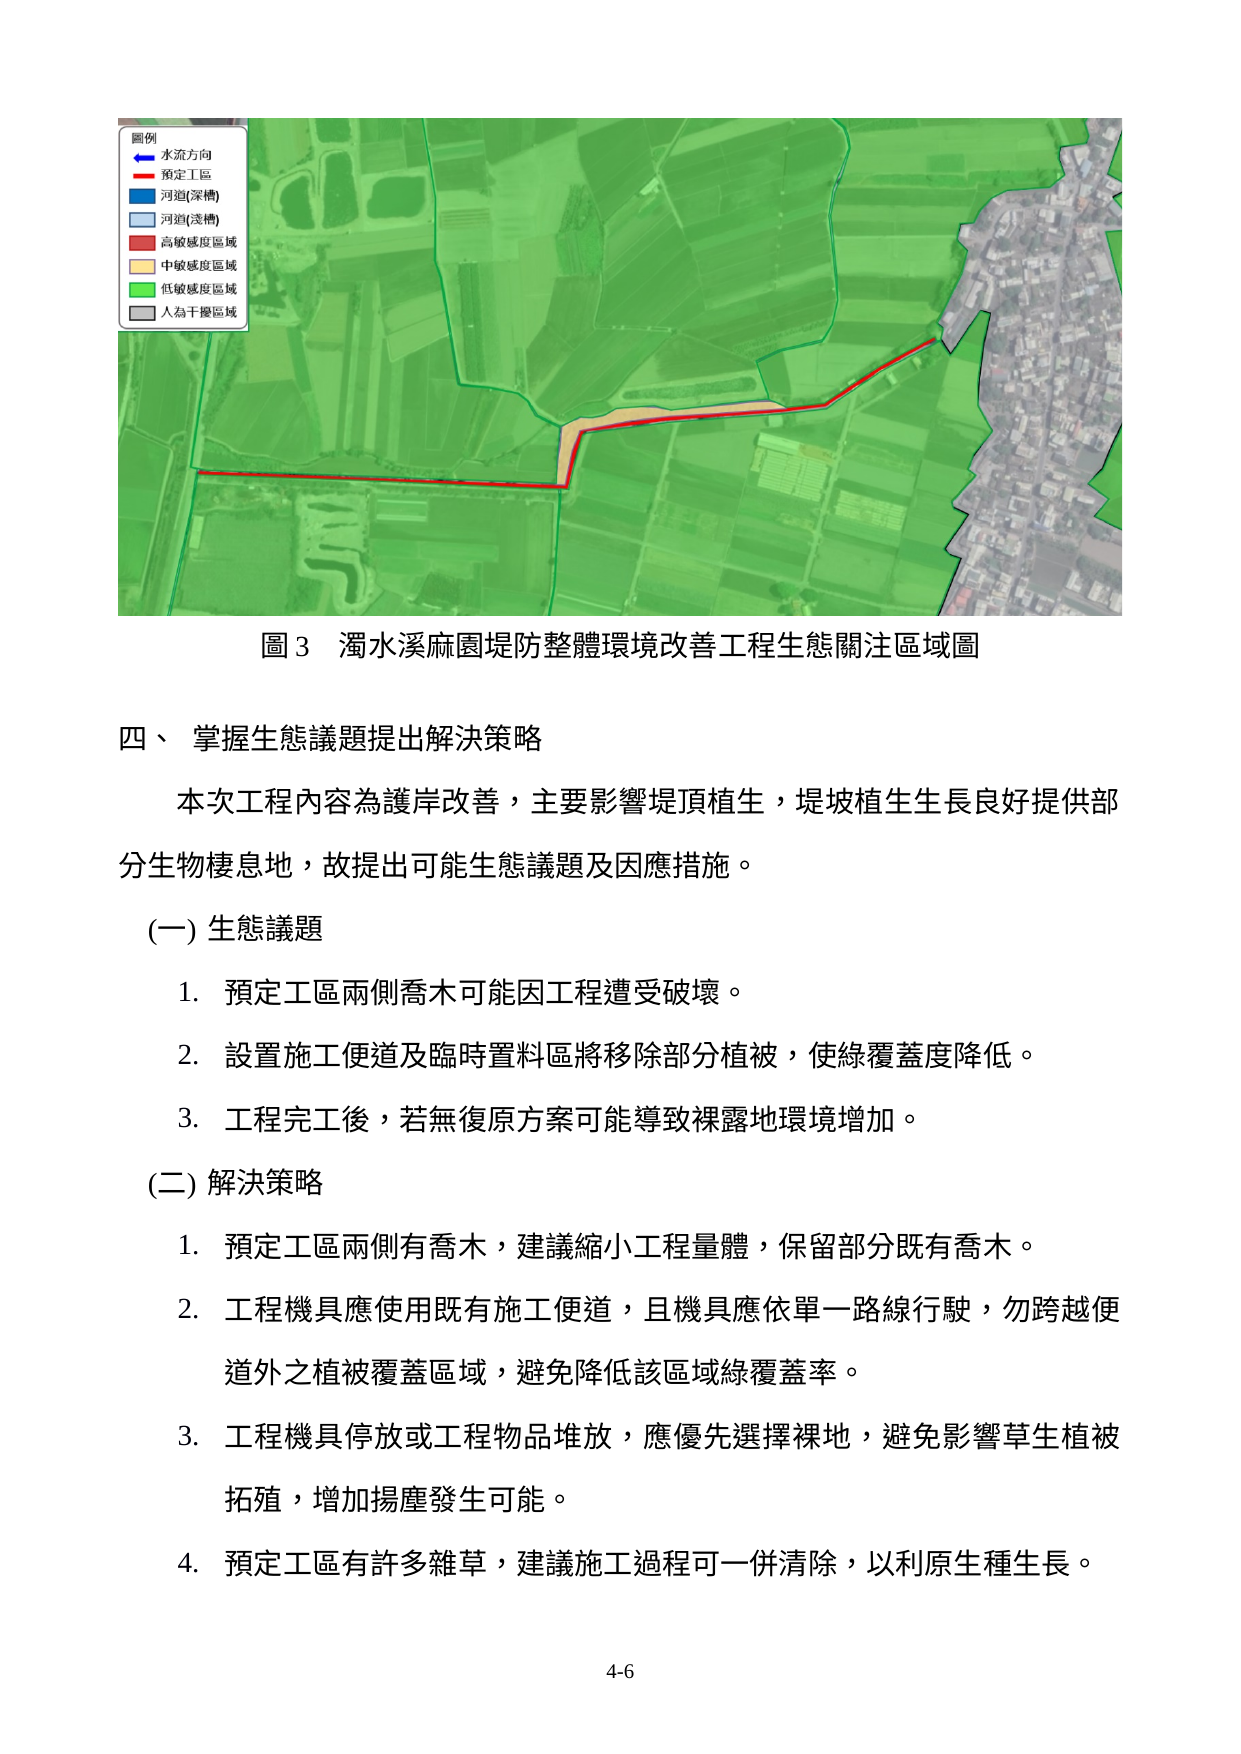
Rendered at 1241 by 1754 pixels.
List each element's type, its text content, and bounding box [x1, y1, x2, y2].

list 工程完工後，若無復原方案可能導致裸露地環境增加。 [177, 1096, 1122, 1138]
list 工程機具應使用既有施工便道，且機具應依單一路線行駛，勿跨越便道外之植被覆蓋區域，避免降低該區域綠覆蓋率。 [177, 1287, 1122, 1392]
list 工程機具停放或工程物品堆放，應優先選擇裸地，避免影響草生植被拓殖，增加揚塵發生可能。 [177, 1413, 1122, 1519]
list 生態議題 [148, 906, 1122, 948]
subtitle 掌握生態議題提出解決策略 [118, 716, 1122, 758]
text 本次工程內容為護岸改善，主要影響堤頂植生，堤坡植生生長良好提供部分生物棲息地，故提出可能生態議題及因應措施。 [118, 779, 1122, 885]
list 預定工區有許多雜草，建議施工過程可一併清除，以利原生種生長。 [177, 1540, 1122, 1583]
picture [118, 118, 1123, 616]
list 解決策略 [148, 1160, 1122, 1202]
text 圖3 濁水溪麻園堤防整體環境改善工程生態關注區域圖 [118, 623, 1122, 665]
list 預定工區兩側有喬木，建議縮小工程量體，保留部分既有喬木。 [177, 1223, 1122, 1265]
list 設置施工便道及臨時置料區將移除部分植被，使綠覆蓋度降低。 [177, 1033, 1122, 1075]
list 預定工區兩側喬木可能因工程遭受破壞。 [177, 969, 1122, 1012]
